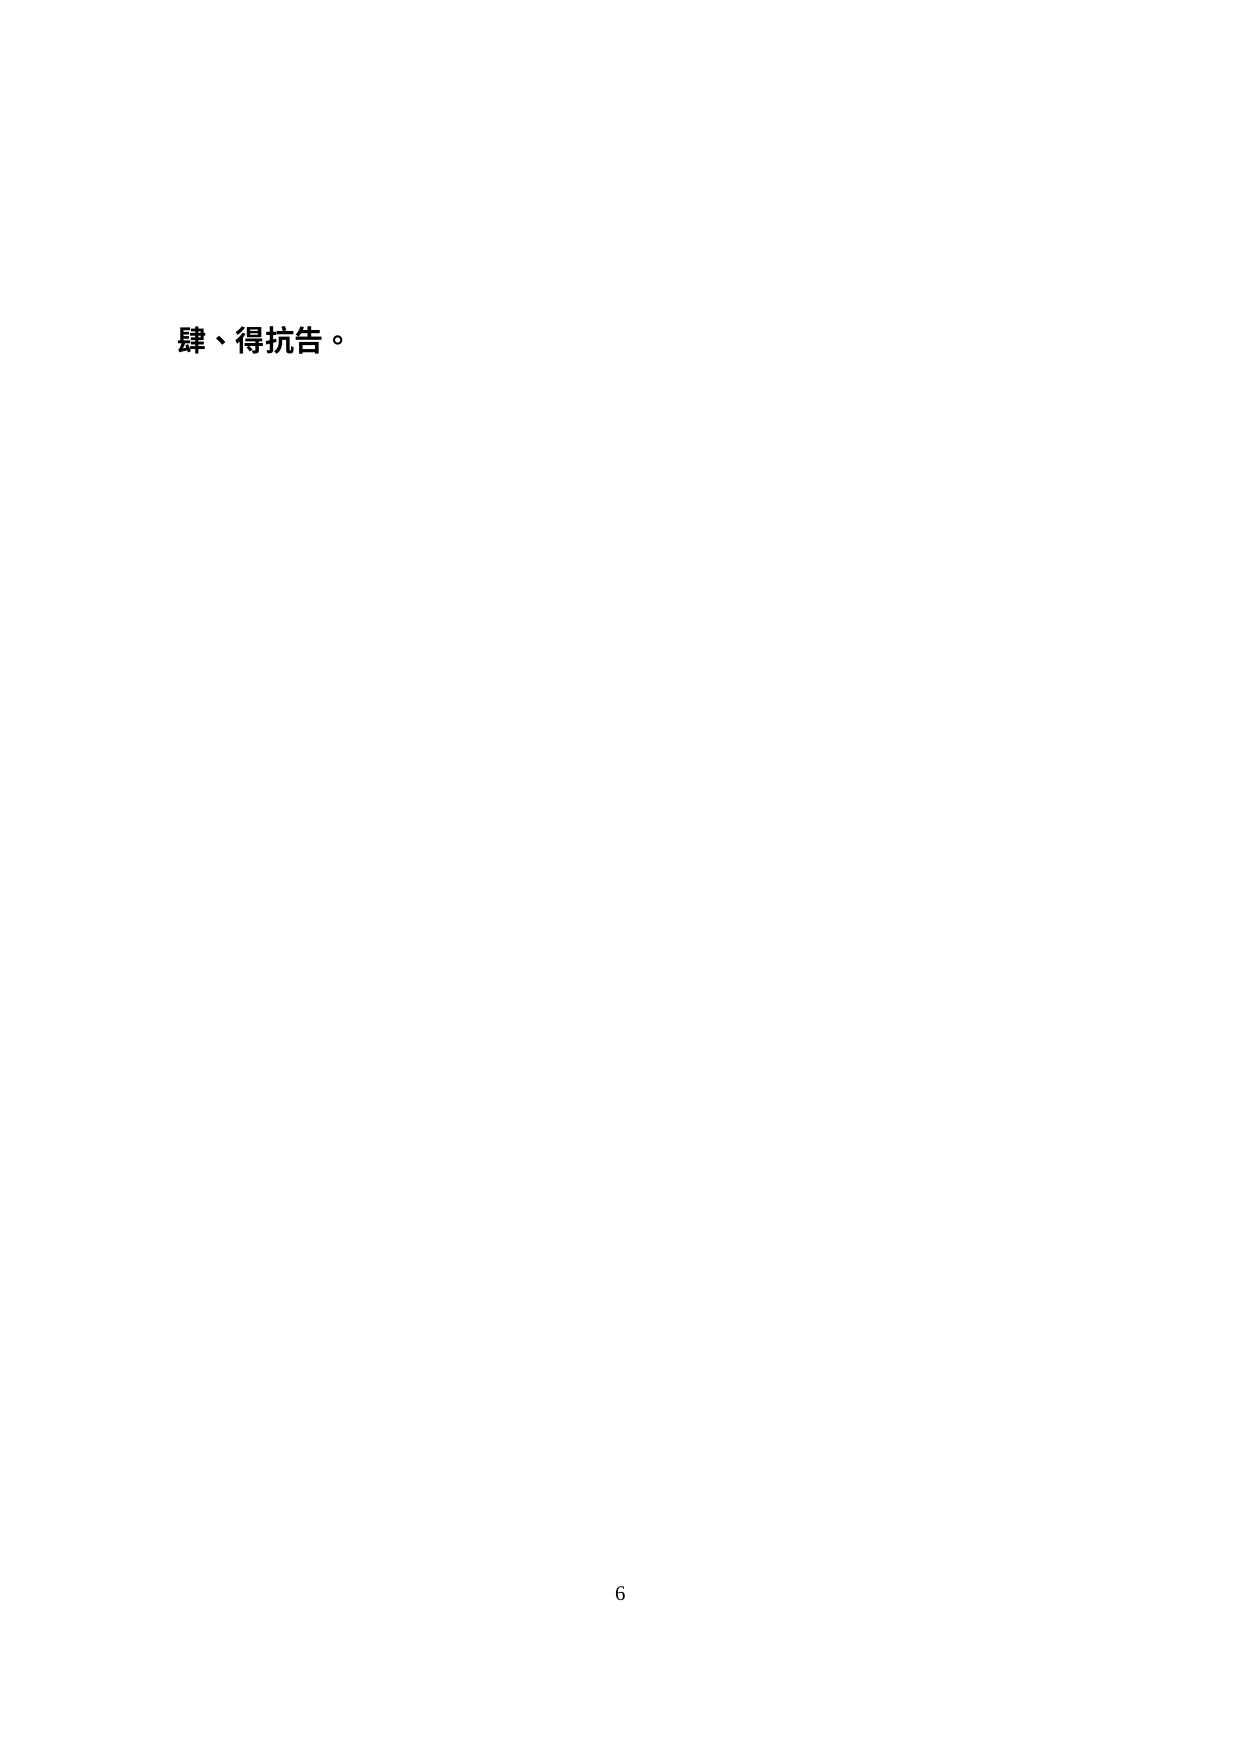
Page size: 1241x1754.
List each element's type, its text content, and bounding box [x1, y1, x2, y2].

text 肆、得抗告。 [177, 297, 1063, 359]
